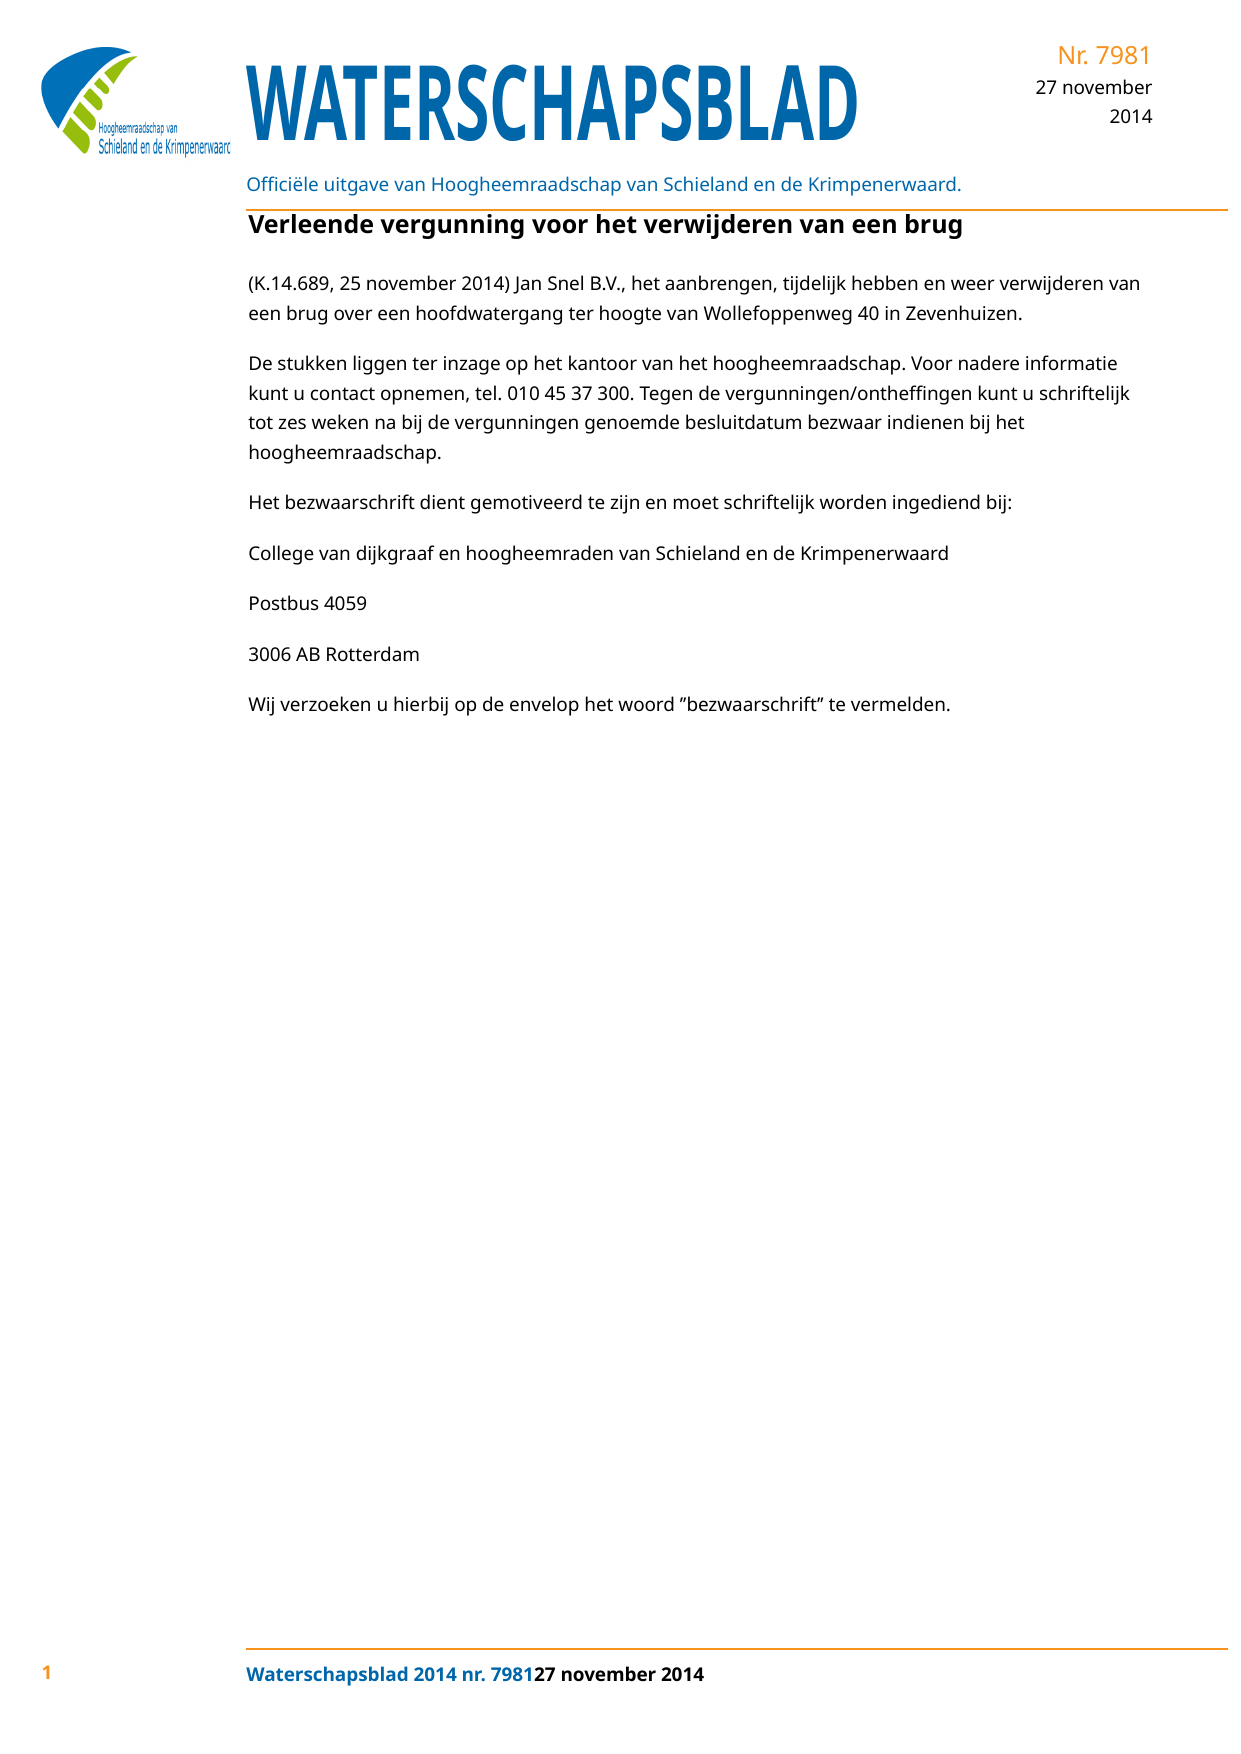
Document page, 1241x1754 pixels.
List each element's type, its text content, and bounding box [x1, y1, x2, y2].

text Verleende vergunning voor het verwijderen van een brug [248, 211, 1152, 241]
text De stukken liggen ter inzage op het kantoor van het hoogheemraadschap. Voor nadere informatie kunt u contact opnemen, tel. 010 45 37 300. Tegen de vergunningen/ontheffingen kunt u schriftelijk tot zes weken na bij de vergunningen genoemde besluitdatum bezwaar indienen bij het hoogheemraadschap. [248, 350, 1152, 465]
text College van dijkgraaf en hoogheemraden van Schieland en de Krimpenerwaard [248, 540, 1152, 566]
text 3006 AB Rotterdam [248, 641, 1152, 666]
text Postbus 4059 [248, 590, 1152, 616]
text (K.14.689, 25 november 2014) Jan Snel B.V., het aanbrengen, tijdelijk hebben en weer verwijderen van een brug over een hoofdwatergang ter hoogte van Wollefoppenweg 40 in Zevenhuizen. [248, 270, 1152, 326]
text Het bezwaarschrift dient gemotiveerd te zijn en moet schriftelijk worden ingediend bij: [248, 489, 1152, 515]
text Wij verzoeken u hierbij op de envelop het woord ’’bezwaarschrift’’ te vermelden. [248, 691, 1152, 717]
picture [41, 47, 231, 172]
